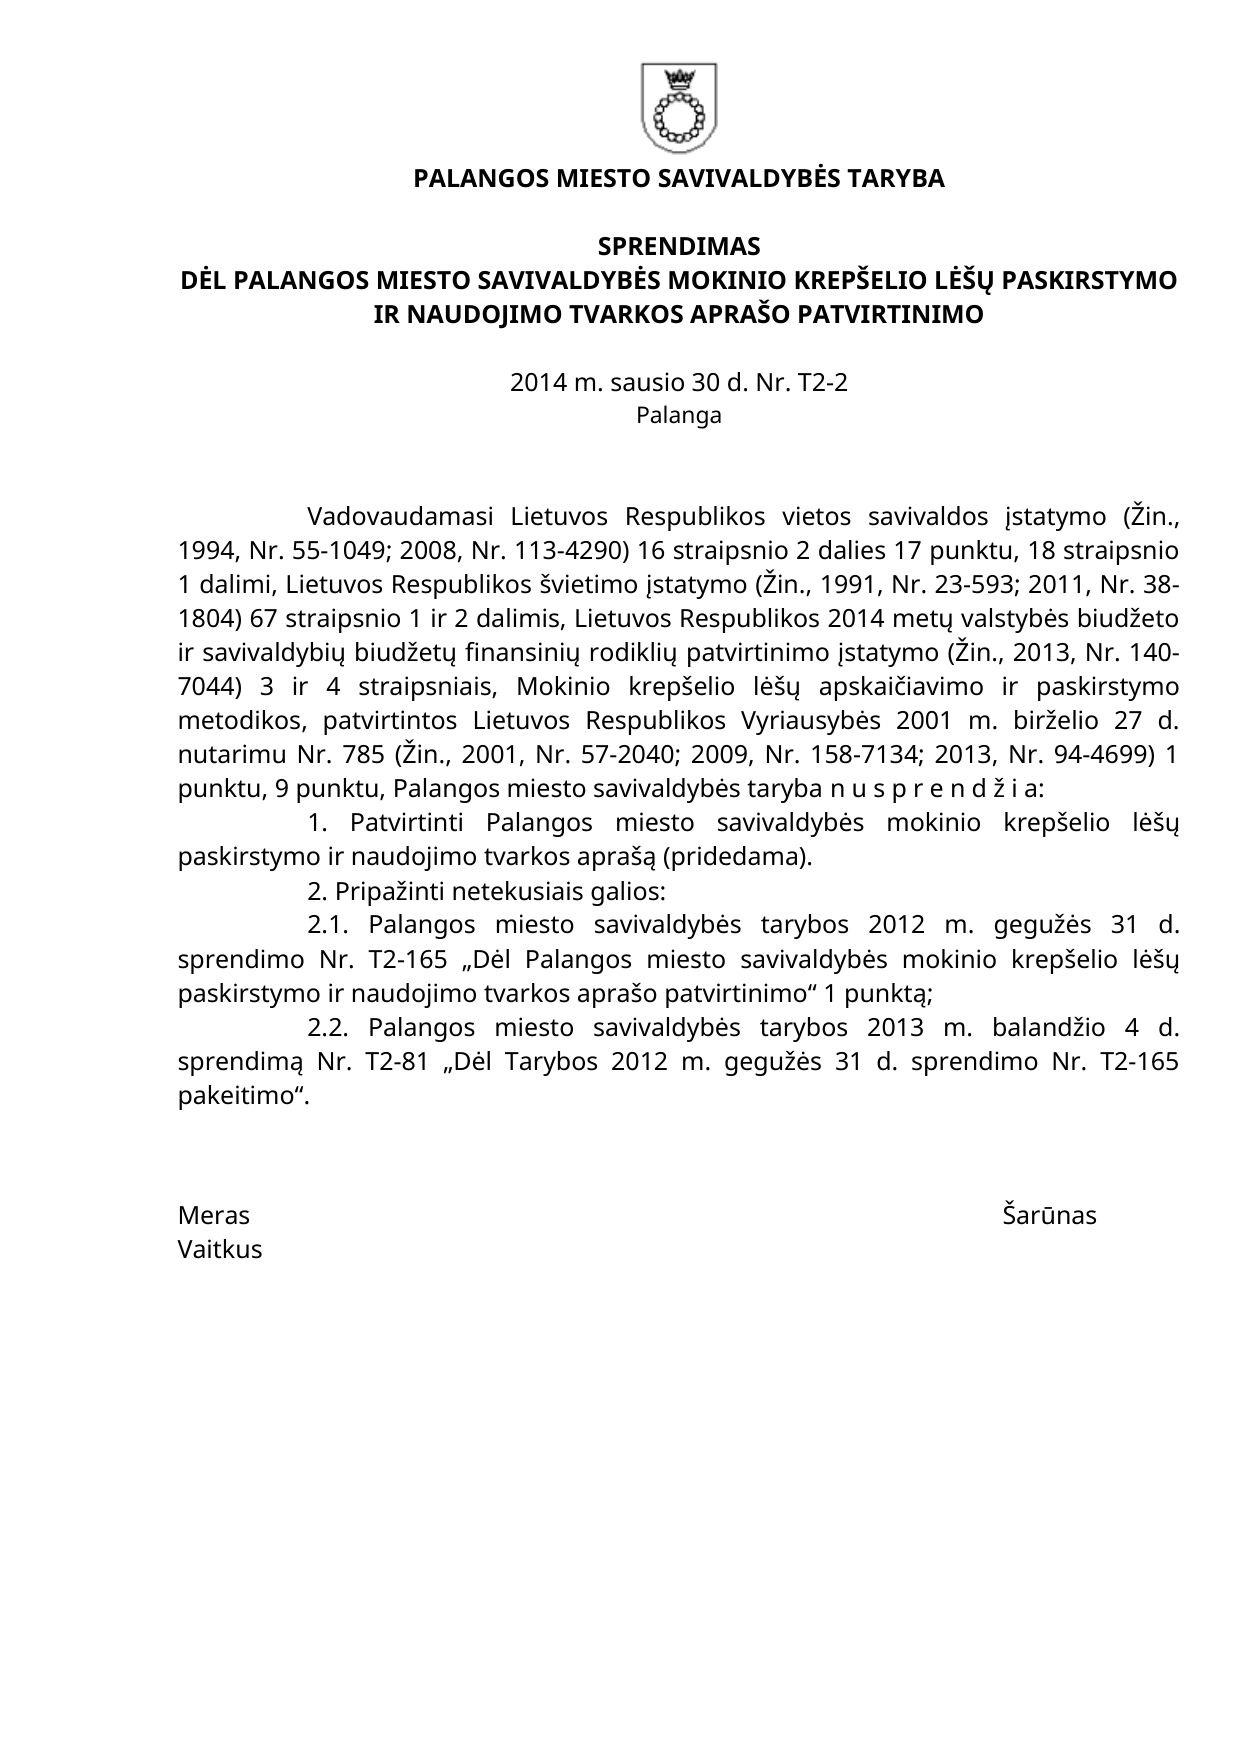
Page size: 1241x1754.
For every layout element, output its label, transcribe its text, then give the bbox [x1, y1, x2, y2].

text 2.2. Palangos miesto savivaldybės tarybos 2013 m. balandžio 4 d. sprendimą Nr. T2-81 „Dėl Tarybos 2012 m. gegužės 31 d. sprendimo Nr. T2-165 pakeitimo“. [177, 1009, 1181, 1112]
text SPRENDIMAS [177, 229, 1181, 263]
text 1. Patvirtinti Palangos miesto savivaldybės mokinio krepšelio lėšų paskirstymo ir naudojimo tvarkos aprašą (pridedama). [177, 805, 1181, 873]
text 2014 m. sausio 30 d. Nr. T2-2 [177, 365, 1181, 399]
text Palanga [177, 399, 1181, 430]
text PALANGOS MIESTO SAVIVALDYBĖS TARYBA [177, 161, 1181, 195]
text 2. Pripažinti netekusiais galios: [177, 873, 1181, 907]
text DĖL PALANGOS MIESTO SAVIVALDYBĖS MOKINIO KREPŠELIO LĖŠŲ PASKIRSTYMO IR NAUDOJIMO TVARKOS APRAŠO PATVIRTINIMO [177, 263, 1181, 331]
text Meras Šarūnas Vaitkus [177, 1198, 1181, 1266]
text 2.1. Palangos miesto savivaldybės tarybos 2012 m. gegužės 31 d. sprendimo Nr. T2-165 „Dėl Palangos miesto savivaldybės mokinio krepšelio lėšų paskirstymo ir naudojimo tvarkos aprašo patvirtinimo“ 1 punktą; [177, 907, 1181, 1009]
text Vadovaudamasi Lietuvos Respublikos vietos savivaldos įstatymo (Žin., 1994, Nr. 55-1049; 2008, Nr. 113-4290) 16 straipsnio 2 dalies 17 punktu, 18 straipsnio 1 dalimi, Lietuvos Respublikos švietimo įstatymo (Žin., 1991, Nr. 23-593; 2011, Nr. 38-1804) 67 straipsnio 1 ir 2 dalimis, Lietuvos Respublikos 2014 metų valstybės biudžeto ir savivaldybių biudžetų finansinių rodiklių patvirtinimo įstatymo (Žin., 2013, Nr. 140-7044) 3 ir 4 straipsniais, Mokinio krepšelio lėšų apskaičiavimo ir paskirstymo metodikos, patvirtintos Lietuvos Respublikos Vyriausybės 2001 m. birželio 27 d. nutarimu Nr. 785 (Žin., 2001, Nr. 57-2040; 2009, Nr. 158-7134; 2013, Nr. 94-4699) 1 punktu, 9 punktu, Palangos miesto savivaldybės taryba nusprendžia: [177, 498, 1181, 805]
